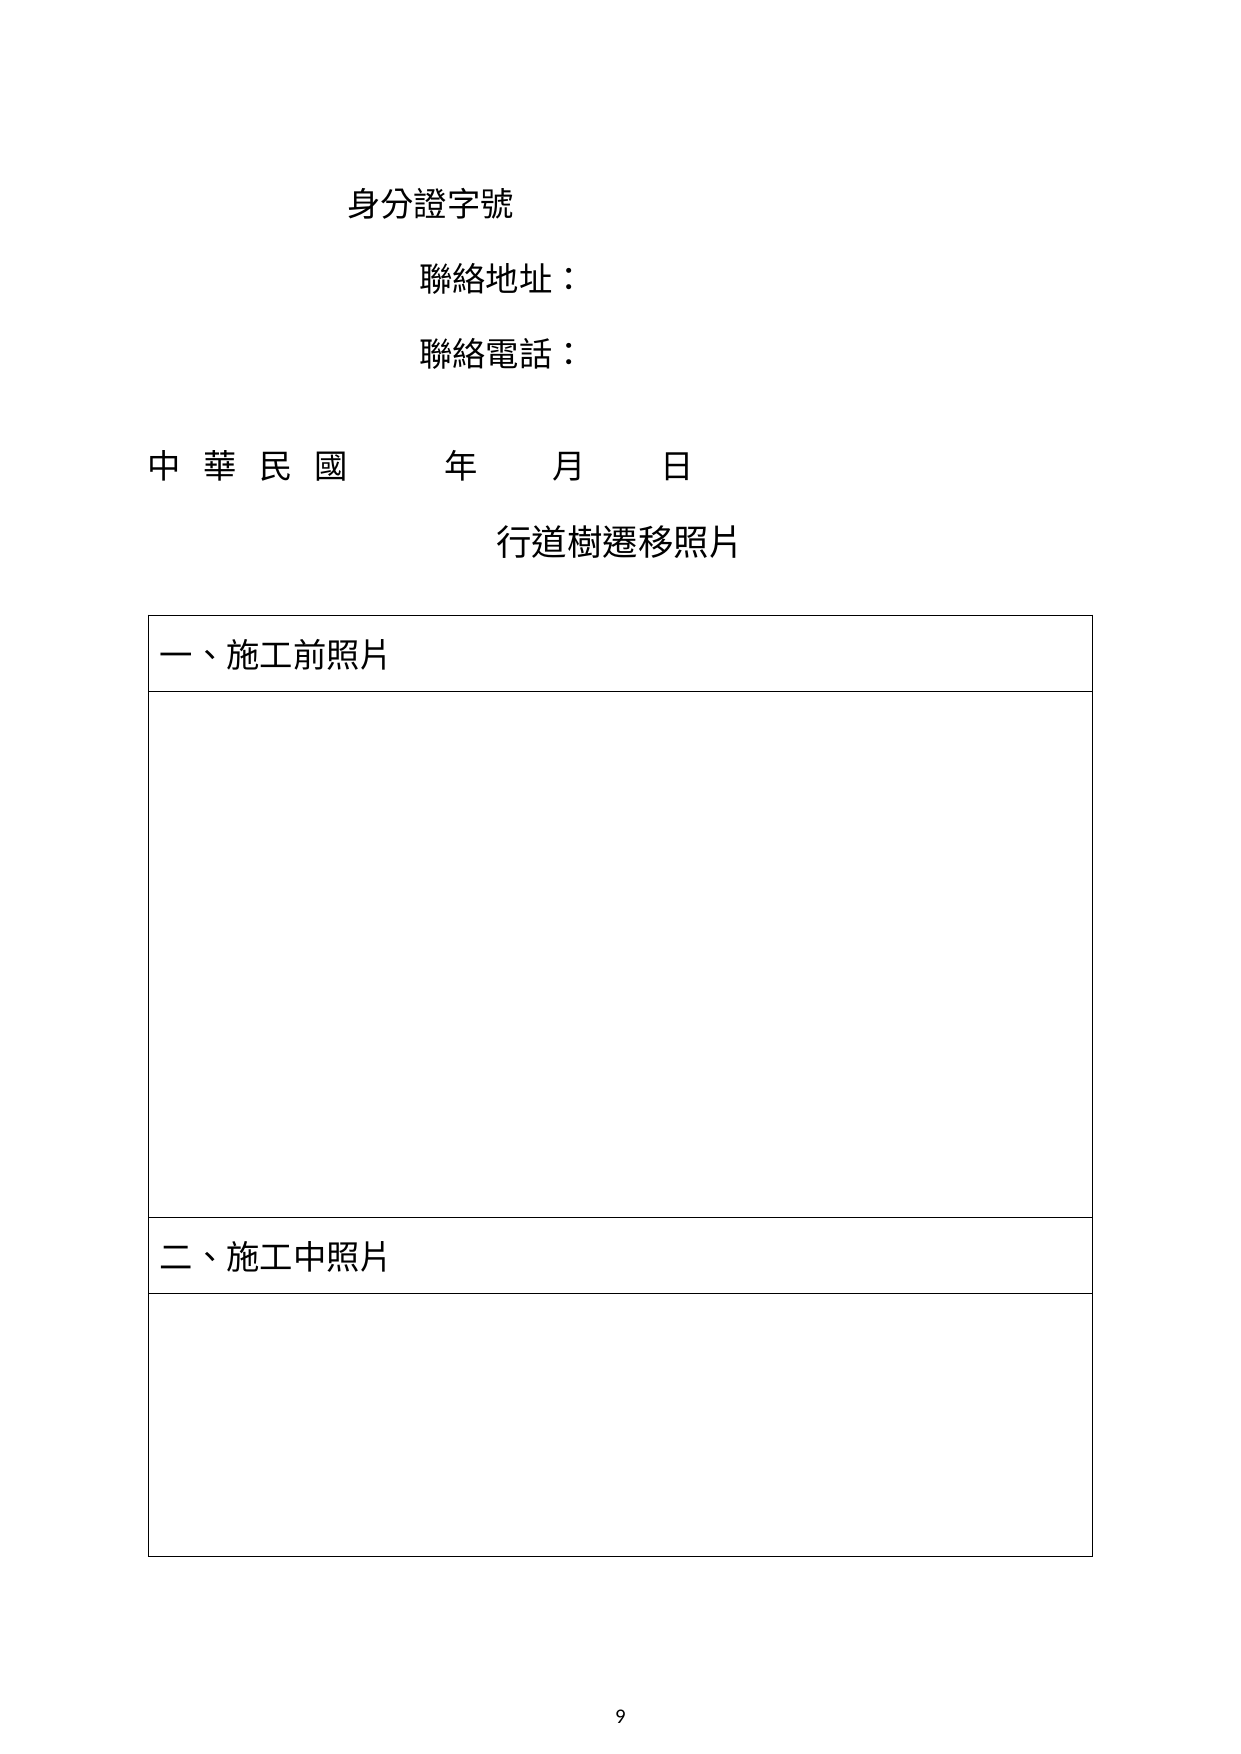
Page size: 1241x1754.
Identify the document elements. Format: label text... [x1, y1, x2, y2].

table_cell [149, 1294, 1092, 1556]
table_header 一、施工前照片 [149, 616, 1092, 691]
text 聯絡地址： [148, 239, 1092, 314]
text 行道樹遷移照片 [148, 502, 1092, 577]
table_cell 二、施工中照片 [149, 1218, 1092, 1293]
text 中 華 民 國 年 月 日 [148, 427, 1092, 502]
table_cell [149, 692, 1092, 1217]
text 聯絡電話： [148, 314, 1092, 389]
text 身分證字號 [148, 164, 1092, 239]
